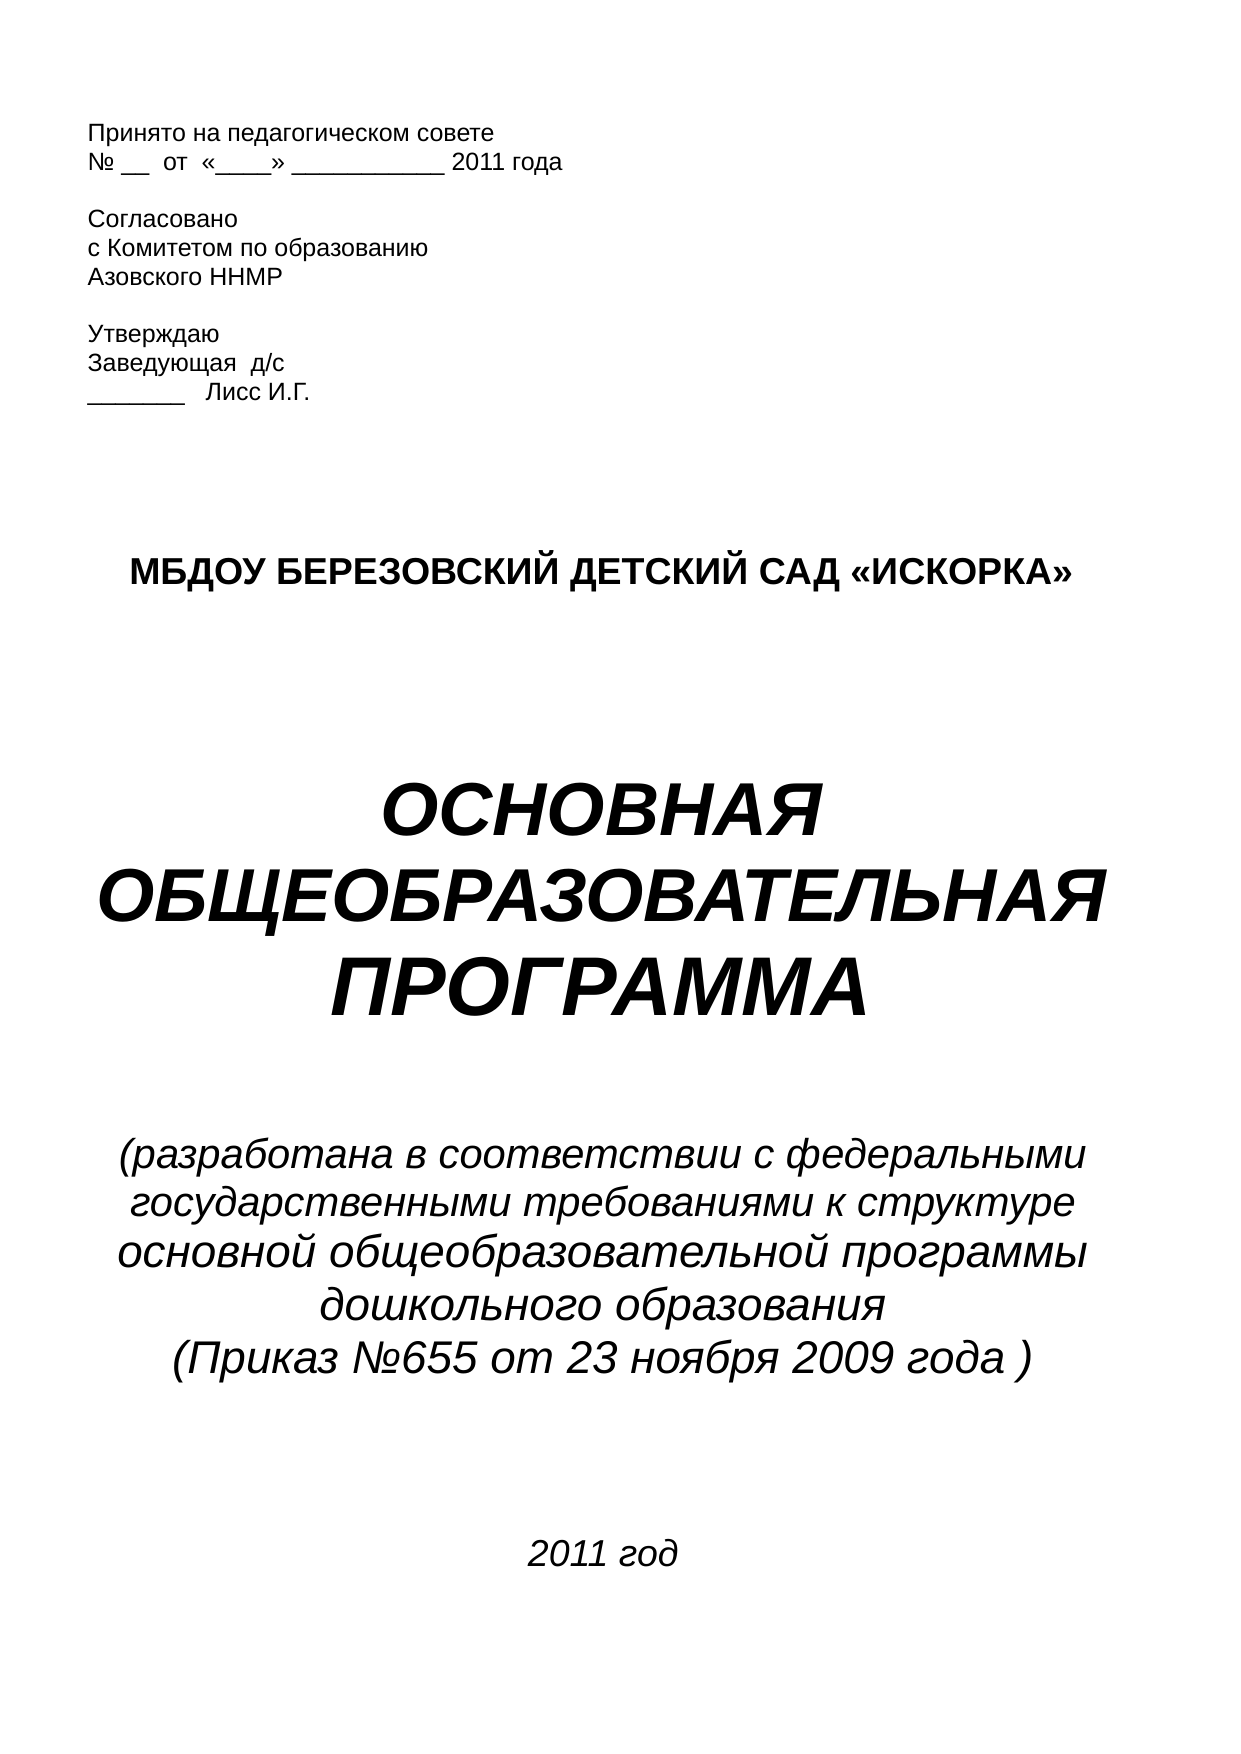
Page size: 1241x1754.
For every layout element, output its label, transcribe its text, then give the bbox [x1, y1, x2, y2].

text (Приказ №655 от 23 ноября 2009 года ) [87, 1330, 1122, 1383]
text Согласовано [87, 204, 1122, 233]
text _______ Лисс И.Г. [87, 377, 1122, 406]
text Утверждаю [87, 319, 1122, 348]
text Заведующая д/с [87, 348, 1122, 377]
text ПРОГРАММА [87, 937, 1122, 1033]
text с Комитетом по образованию [87, 233, 1122, 262]
text ОСНОВНАЯ [87, 765, 1122, 851]
text ОБЩЕОБРАЗОВАТЕЛЬНАЯ [87, 851, 1122, 937]
text 2011 год [87, 1532, 1122, 1575]
text (разработана в соответствии с федеральными государственными требованиями к структуре основной общеобразовательной программы дошкольного образования [87, 1129, 1122, 1330]
text Азовского ННМР [87, 262, 1122, 291]
text № __ от «____» ___________ 2011 года [87, 147, 1122, 176]
text МБДОУ БЕРЕЗОВСКИЙ ДЕТСКИЙ САД «ИСКОРКА» [87, 549, 1122, 592]
text Принято на педагогическом совете [87, 118, 1122, 147]
